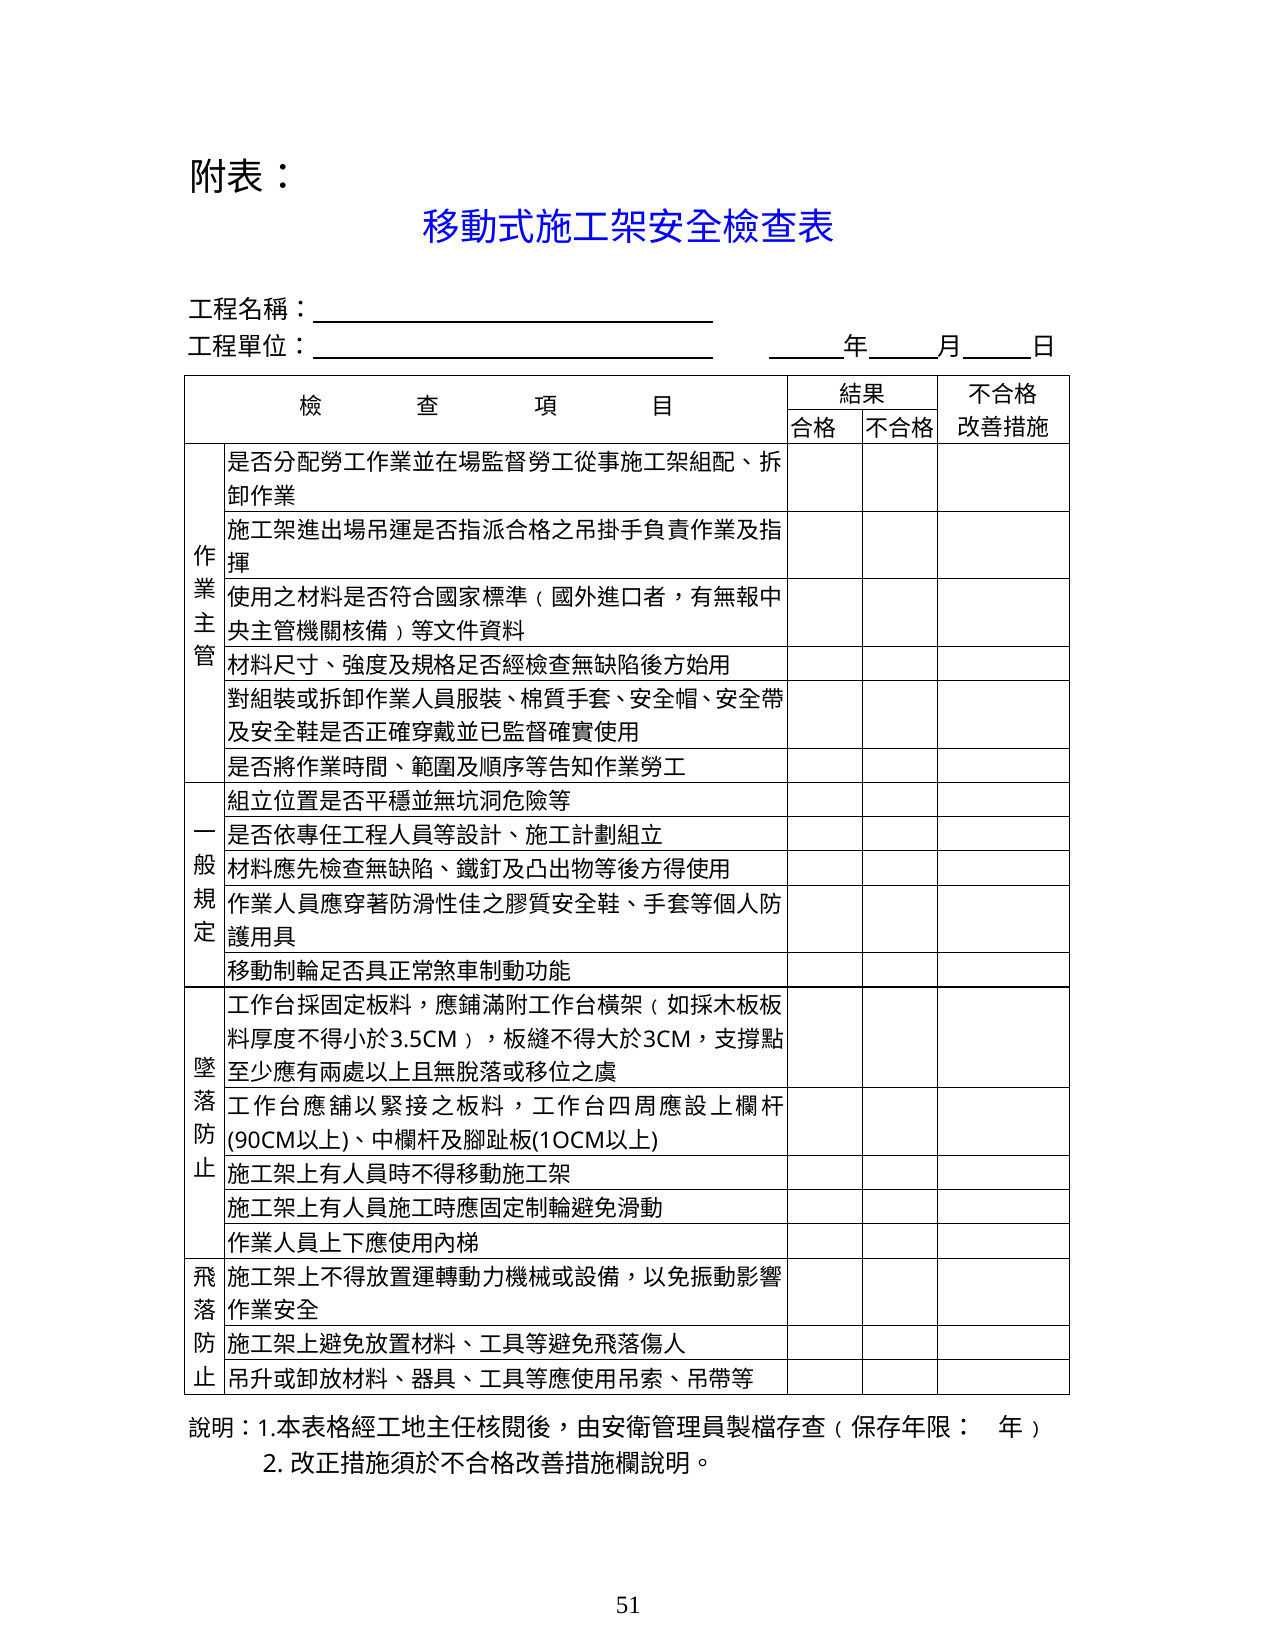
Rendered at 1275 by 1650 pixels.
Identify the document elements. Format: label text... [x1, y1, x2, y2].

table_cell [788, 988, 862, 1087]
table_cell 材料尺寸、強度及規格足否經檢查無缺陷後方始用 [225, 647, 787, 680]
table_cell [938, 851, 1069, 884]
table_cell 作業人員應穿著防滑性佳之膠質安全鞋、手套等個人防護用具 [225, 886, 787, 952]
table_cell [938, 886, 1069, 952]
text 2. 改正措施須於不合格改善措施欄說明。 [262, 1443, 1069, 1480]
table_cell [938, 953, 1069, 986]
table_cell [863, 444, 937, 511]
table_header 結果 [788, 376, 937, 409]
table_cell 不合格 [863, 410, 937, 443]
table_cell [788, 817, 862, 850]
table_cell 施工架上有人員施工時應固定制輪避免滑動 [225, 1190, 787, 1223]
table_cell [863, 783, 937, 816]
table_cell 作業人員上下應使用內梯 [225, 1224, 787, 1258]
table_cell [863, 1190, 937, 1223]
table_cell [863, 579, 937, 646]
table_cell 合格 [788, 410, 862, 443]
table_cell [863, 953, 937, 986]
table_cell [788, 1360, 862, 1394]
table_cell [788, 1224, 862, 1258]
table_cell [863, 749, 937, 782]
table_cell [863, 1156, 937, 1189]
table_cell [938, 1190, 1069, 1223]
table_cell 工作台應舖以緊接之板料，工作台四周應設上欄杆(90CM以上)、中欄杆及腳趾板(1OCM以上) [225, 1088, 787, 1155]
table_cell 作業主管 [185, 444, 224, 782]
table_cell [863, 988, 937, 1087]
table_cell [938, 512, 1069, 578]
table_cell [788, 512, 862, 578]
table_cell [863, 851, 937, 884]
table_cell [788, 647, 862, 680]
table_cell 是否將作業時間、範圍及順序等告知作業勞工 [225, 749, 787, 782]
table_cell [788, 886, 862, 952]
table_cell 吊升或卸放材料、器具、工具等應使用吊索、吊帶等 [225, 1360, 787, 1394]
table_cell 施工架上避免放置材料、工具等避免飛落傷人 [225, 1326, 787, 1359]
table_cell [863, 886, 937, 952]
table_cell [938, 1088, 1069, 1155]
table_cell [938, 749, 1069, 782]
table_cell [788, 953, 862, 986]
table_cell [788, 1088, 862, 1155]
table_cell [863, 1326, 937, 1359]
table_cell 是否依專任工程人員等設計、施工計劃組立 [225, 817, 787, 850]
table_cell [938, 647, 1069, 680]
table_cell [938, 1224, 1069, 1258]
table_cell [863, 512, 937, 578]
table_cell [938, 681, 1069, 747]
table_cell [938, 1360, 1069, 1394]
table_cell 一般規定 [185, 783, 224, 986]
table_cell [938, 579, 1069, 646]
table_cell [938, 1326, 1069, 1359]
table_cell [788, 1326, 862, 1359]
table_cell [863, 681, 937, 747]
table_cell [788, 783, 862, 816]
table_cell 施工架上不得放置運轉動力機械或設備，以免振動影響作業安全 [225, 1259, 787, 1325]
table_cell [938, 1259, 1069, 1325]
table_cell [938, 1156, 1069, 1189]
table_cell 對組裝或拆卸作業人員服裝、棉質手套、安全帽、安全帶及安全鞋是否正確穿戴並已監督確實使用 [225, 681, 787, 747]
table_cell 施工架進出場吊運是否指派合格之吊掛手負責作業及指揮 [225, 512, 787, 578]
text 說明：1.本表格經工地主任核閱後，由安衛管理員製檔存查﹙保存年限： 年﹚ [188, 1407, 1069, 1443]
table_cell [788, 444, 862, 511]
table_header 檢查項目 [185, 376, 787, 443]
table_header 不合格 改善措施 [938, 376, 1069, 443]
table_cell [788, 579, 862, 646]
table_cell [863, 817, 937, 850]
table_cell [788, 1259, 862, 1325]
table_cell [863, 1259, 937, 1325]
text 移動式施工架安全檢查表 [189, 200, 1069, 250]
table_cell [788, 1156, 862, 1189]
table_cell 使用之材料是否符合國家標準﹙國外進口者，有無報中央主管機關核備﹚等文件資料 [225, 579, 787, 646]
table_cell [938, 817, 1069, 850]
table_cell [863, 1360, 937, 1394]
table_cell [788, 851, 862, 884]
table_cell [788, 681, 862, 747]
table_cell [863, 1088, 937, 1155]
table_cell [788, 749, 862, 782]
table_cell [938, 444, 1069, 511]
table_cell [788, 1190, 862, 1223]
table_cell 施工架上有人員時不得移動施工架 [225, 1156, 787, 1189]
text 工程名稱： [188, 290, 1069, 326]
table_cell [938, 988, 1069, 1087]
table_cell 材料應先檢查無缺陷、鐵釘及凸出物等後方得使用 [225, 851, 787, 884]
table_cell [938, 783, 1069, 816]
table_cell 是否分配勞工作業並在場監督勞工從事施工架組配、拆卸作業 [225, 444, 787, 511]
table_cell 飛落防止 [185, 1259, 224, 1394]
table_cell 移動制輪足否具正常煞車制動功能 [225, 953, 787, 986]
table_cell 組立位置是否平穩並無坑洞危險等 [225, 783, 787, 816]
text 附表： [189, 150, 1069, 200]
text 工程單位： 年 月 日 [187, 326, 1069, 362]
table_cell [863, 647, 937, 680]
table_cell 工作台採固定板料，應鋪滿附工作台橫架﹙如採木板板料厚度不得小於3.5CM﹚，板縫不得大於3CM，支撐點至少應有兩處以上且無脫落或移位之虞 [225, 988, 787, 1087]
table_cell [863, 1224, 937, 1258]
table_cell 墜落防止 [185, 988, 224, 1258]
